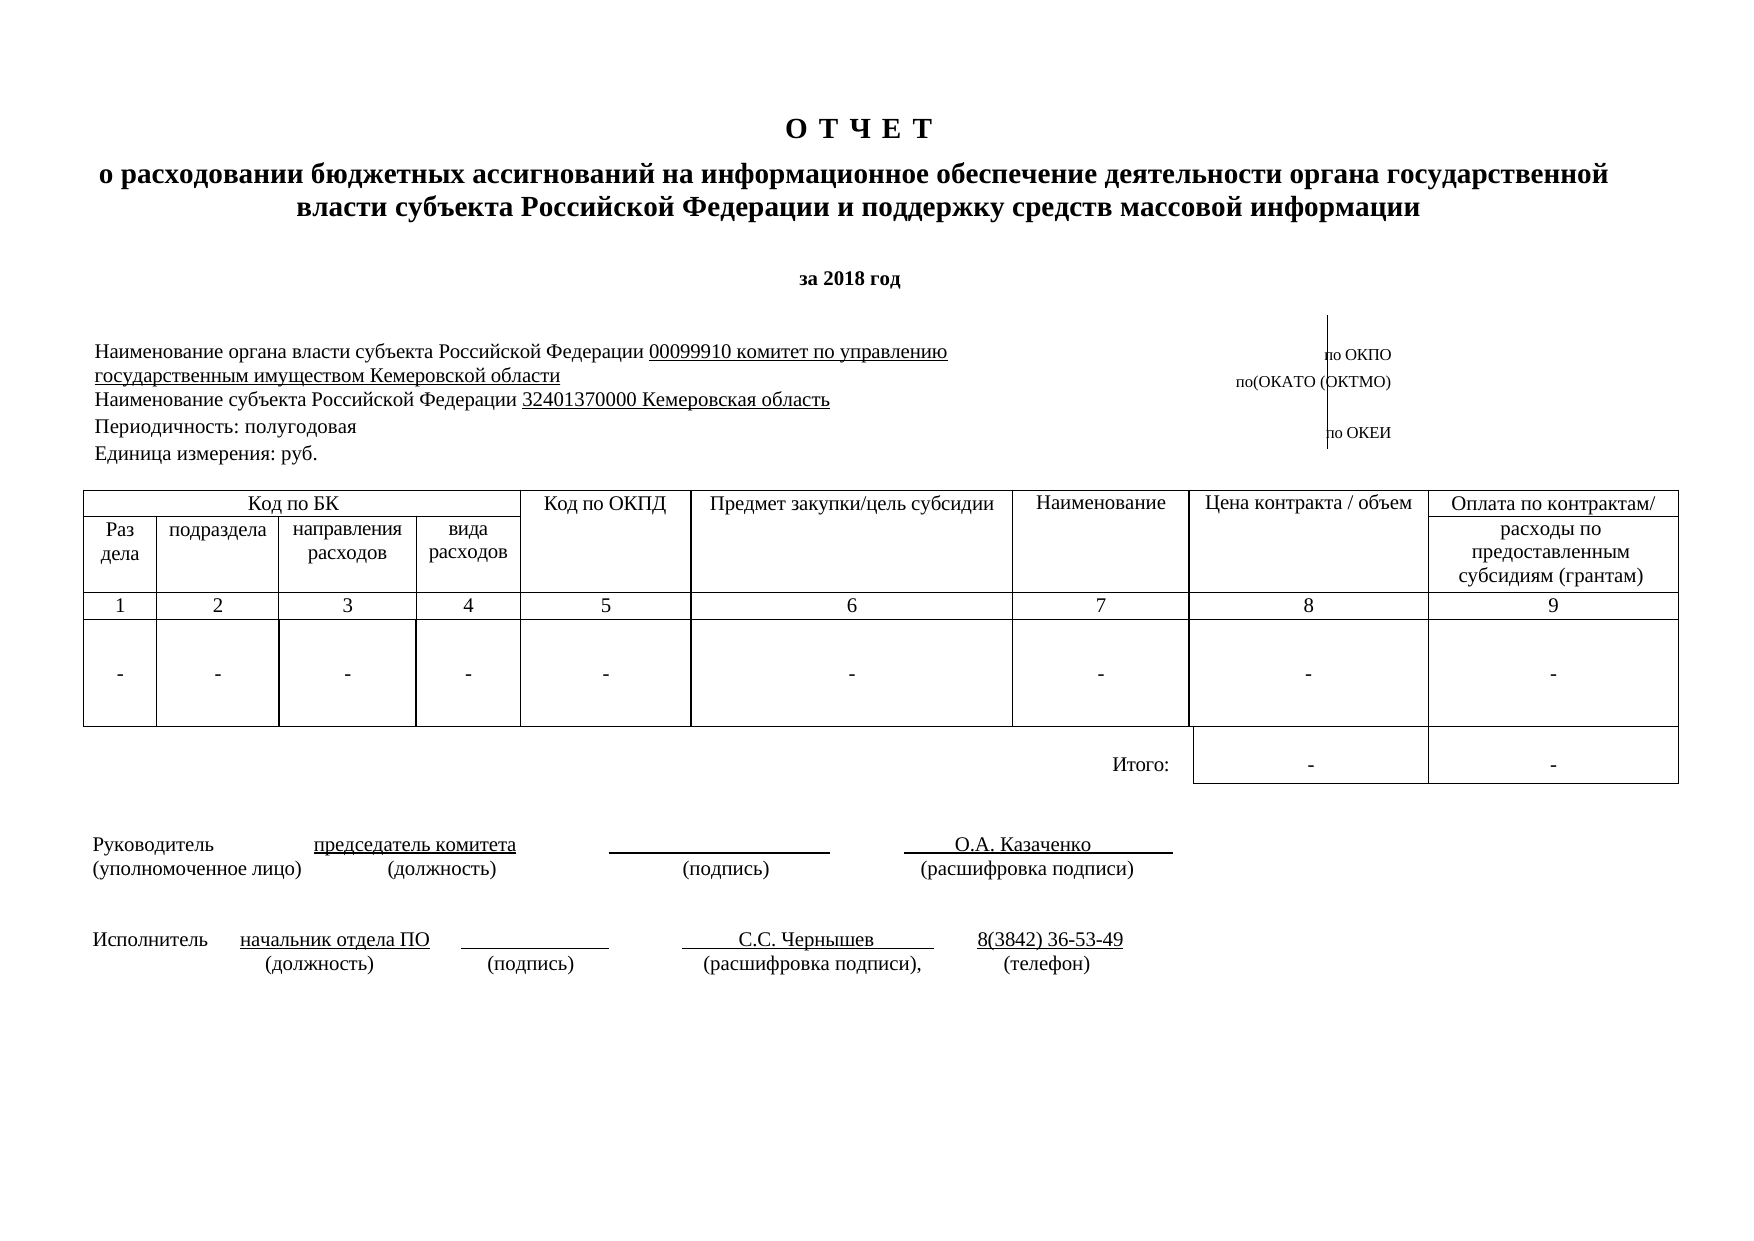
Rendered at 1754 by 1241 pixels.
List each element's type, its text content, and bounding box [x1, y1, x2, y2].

table_cell - [280, 620, 415, 726]
table_cell [692, 516, 1012, 592]
table_cell - [1429, 620, 1678, 726]
table_cell 2 [157, 593, 278, 618]
table_header Код по ОКПД [521, 491, 690, 516]
table_cell - [521, 620, 690, 726]
table_cell - [1013, 620, 1188, 726]
text за 2018 год [79, 259, 1620, 292]
table_cell - [84, 620, 156, 726]
table_cell - [1194, 727, 1428, 783]
table_cell вида расходов [417, 517, 520, 592]
table_cell 9 [1429, 593, 1678, 618]
table_cell - [692, 620, 1012, 726]
table_cell - [417, 620, 520, 726]
table_cell [1013, 516, 1188, 592]
table_cell 7 [1013, 593, 1188, 618]
table_cell 6 [692, 593, 1012, 618]
table_cell по(ОКАТО (ОКТМО) [1230, 370, 1327, 395]
text Руководитель председатель комитета О.А. Казаченко . [92, 832, 1255, 856]
table_cell - [157, 620, 278, 726]
table_header Код по БК [84, 491, 278, 516]
table_cell 4 [417, 593, 520, 618]
table_cell расходы по предоставленным субсидиям (грантам) [1429, 517, 1678, 592]
text государственным имуществом Кемеровской области [94, 363, 1100, 387]
table_cell 8 [1190, 593, 1428, 618]
table_cell направления расходов [279, 517, 416, 592]
text Наименование органа власти субъекта Российской Федерации 00099910 комитет по управлению [94, 339, 1100, 363]
table_cell [521, 516, 690, 592]
text Наименование субъекта Российской Федерации 32401370000 Кемеровская область [94, 387, 1063, 411]
table_cell по ОКЕИ [1230, 421, 1327, 449]
table_cell [1230, 395, 1327, 421]
table_cell 1 [84, 593, 156, 618]
text Периодичность: полугодовая [94, 411, 783, 438]
text ОТЧЕТ [79, 111, 1638, 144]
table_cell - [1429, 727, 1678, 783]
table_header Предмет закупки/цель субсидии [692, 491, 1012, 516]
table_header Код по БК [417, 491, 520, 516]
table_cell подраздела [157, 517, 278, 592]
table_header [1230, 315, 1327, 343]
text Исполнитель начальник отдела ПО С.С. Чернышев 8(3842) 36-53-49 (должность) (подпись) (расшифровка подписи), (телефон) [92, 928, 1255, 976]
text Единица измерения: руб. [94, 438, 783, 465]
text о расходовании бюджетных ассигнований на информационное обеспечение деятельности органа государственной власти субъекта Российской Федерации и поддержку средств массовой информации [99, 157, 1620, 224]
table_cell [1190, 516, 1428, 592]
text (уполномоченное лицо) (должность) (подпись) (расшифровка подписи) [92, 856, 1255, 880]
table_cell по ОКПО [1230, 343, 1327, 370]
table_cell 3 [279, 593, 416, 618]
table_cell Раз дела [84, 517, 156, 592]
table_cell 5 [521, 593, 690, 618]
table_cell - [1190, 620, 1428, 726]
table_cell Итого: [84, 727, 1193, 783]
table_header Оплата по контрактам/ [1429, 491, 1678, 516]
